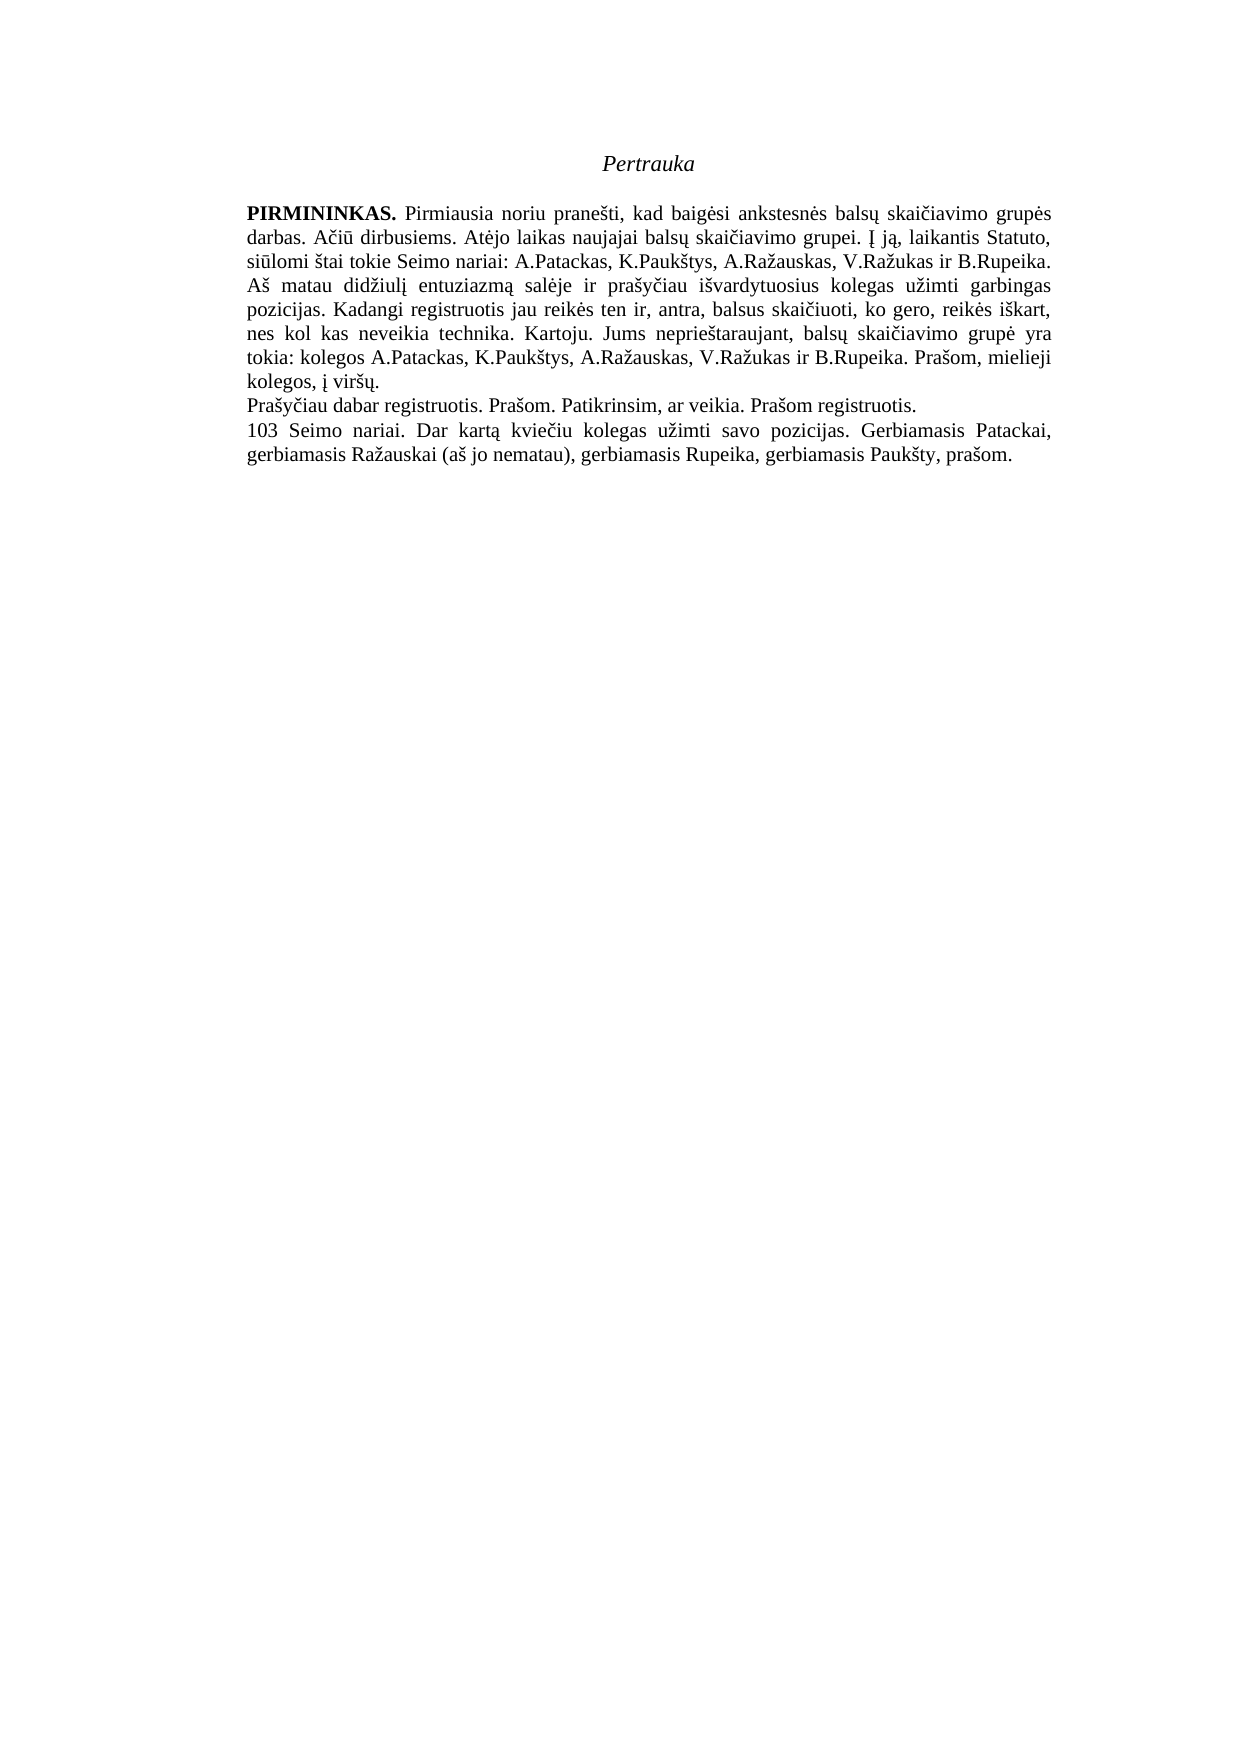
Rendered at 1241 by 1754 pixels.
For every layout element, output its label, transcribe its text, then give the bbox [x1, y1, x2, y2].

text PIRMININKAS. Pirmiausia noriu pranešti, kad baigėsi ankstesnės balsų skaičiavimo grupės darbas. Ačiū dirbusiems. Atėjo laikas naujajai balsų skaičiavimo grupei. Į ją, laikantis Statuto, siūlomi štai tokie Seimo nariai: A.Patackas, K.Paukštys, A.Ražauskas, V.Ražukas ir B.Rupeika. Aš matau didžiulį entuziazmą salėje ir prašyčiau išvardytuosius kolegas užimti garbingas pozicijas. Kadangi registruotis jau reikės ten ir, antra, balsus skaičiuoti, ko gero, reikės iškart, nes kol kas neveikia technika. Kartoju. Jums neprieštaraujant, balsų skaičiavimo grupė yra tokia: kolegos A.Patackas, K.Paukštys, A.Ražauskas, V.Ražukas ir B.Rupeika. Prašom, mielieji kolegos, į viršų. [247, 201, 1053, 393]
text Pertrauka [247, 150, 1053, 176]
text Prašyčiau dabar registruotis. Prašom. Patikrinsim, ar veikia. Prašom registruotis. [247, 393, 1053, 417]
text 103 Seimo nariai. Dar kartą kviečiu kolegas užimti savo pozicijas. Gerbiamasis Patackai, gerbiamasis Ražauskai (aš jo nematau), gerbiamasis Rupeika, gerbiamasis Paukšty, prašom. [247, 417, 1053, 466]
